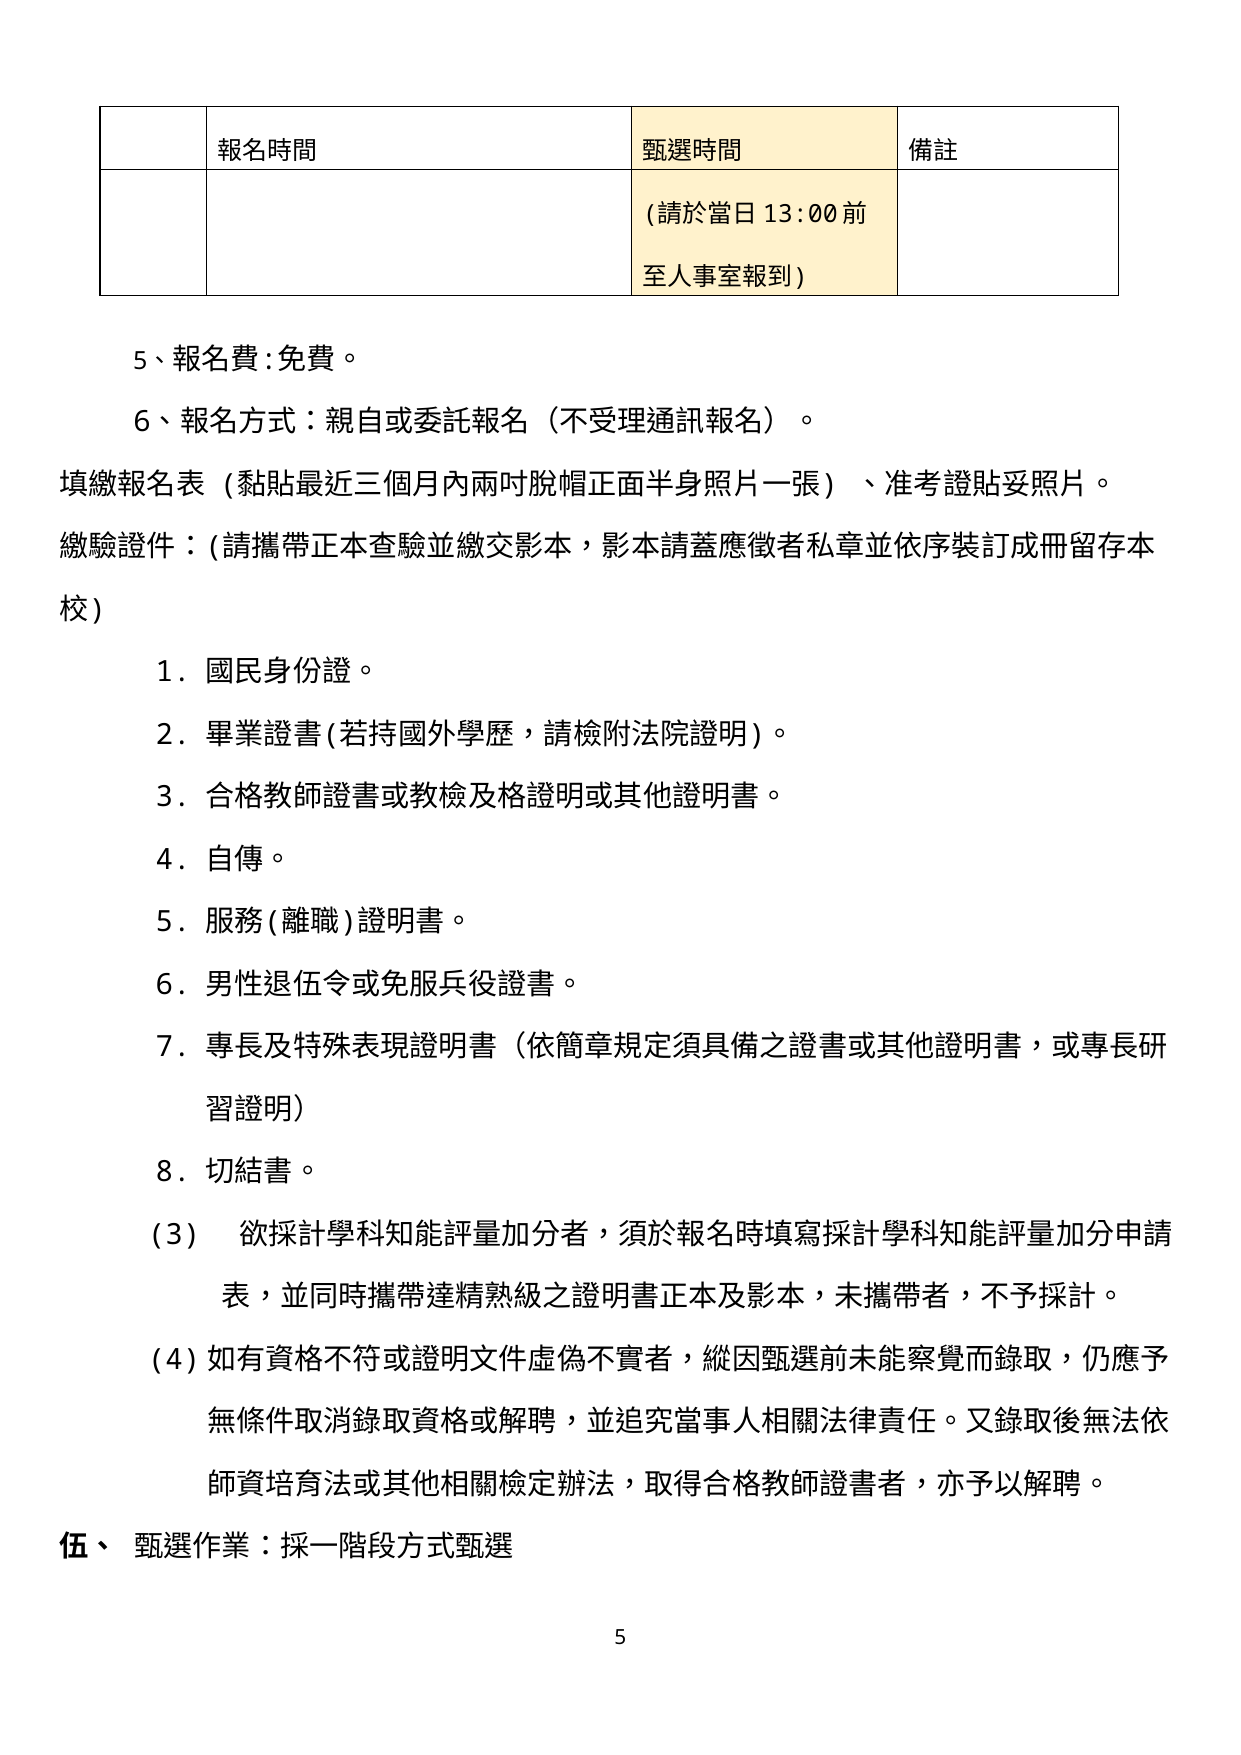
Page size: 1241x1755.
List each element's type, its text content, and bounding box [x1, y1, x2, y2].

table_header 備註 [898, 107, 1118, 169]
table_cell [101, 170, 206, 295]
list 繳驗證件：(請攜帶正本查驗並繳交影本，影本請蓋應徵者私章並依序裝訂成冊留存本校) [0, 502, 1181, 627]
list 如有資格不符或證明文件虛偽不實者，縱因甄選前未能察覺而錄取，仍應予無條件取消錄取資格或解聘，並追究當事人相關法律責任。又錄取後無法依師資培育法或其他相關檢定辦法，取得合格教師證書者，亦予以解聘。 [148, 1315, 1181, 1502]
list 切結書。 [155, 1127, 1181, 1190]
table_header 報名時間 [207, 107, 631, 169]
list 自傳。 [155, 815, 1181, 877]
list 男性退伍令或免服兵役證書。 [155, 940, 1181, 1002]
list 合格教師證書或教檢及格證明或其他證明書。 [155, 752, 1181, 815]
list 報名費:免費。 [133, 315, 1181, 377]
list 填繳報名表 (黏貼最近三個月內兩吋脫帽正面半身照片一張) 、准考證貼妥照片。 [0, 440, 1181, 502]
list 甄選作業：採一階段方式甄選 [59, 1502, 1181, 1565]
table_cell [898, 170, 1118, 295]
table_header [101, 107, 206, 169]
table_cell [207, 170, 631, 295]
list 國民身份證。 [155, 627, 1181, 690]
list 服務(離職)證明書。 [155, 877, 1181, 940]
list 欲採計學科知能評量加分者，須於報名時填寫採計學科知能評量加分申請表，並同時攜帶達精熟級之證明書正本及影本，未攜帶者，不予採計。 [148, 1190, 1181, 1315]
list 報名方式：親自或委託報名（不受理通訊報名）。 [133, 377, 1181, 440]
list 畢業證書(若持國外學歷，請檢附法院證明)。 [155, 690, 1181, 752]
table_cell (請於當日13:00前至人事室報到) [632, 170, 897, 295]
table_header 甄選時間 [632, 107, 897, 169]
list 專長及特殊表現證明書（依簡章規定須具備之證書或其他證明書，或專長研習證明） [155, 1002, 1181, 1127]
